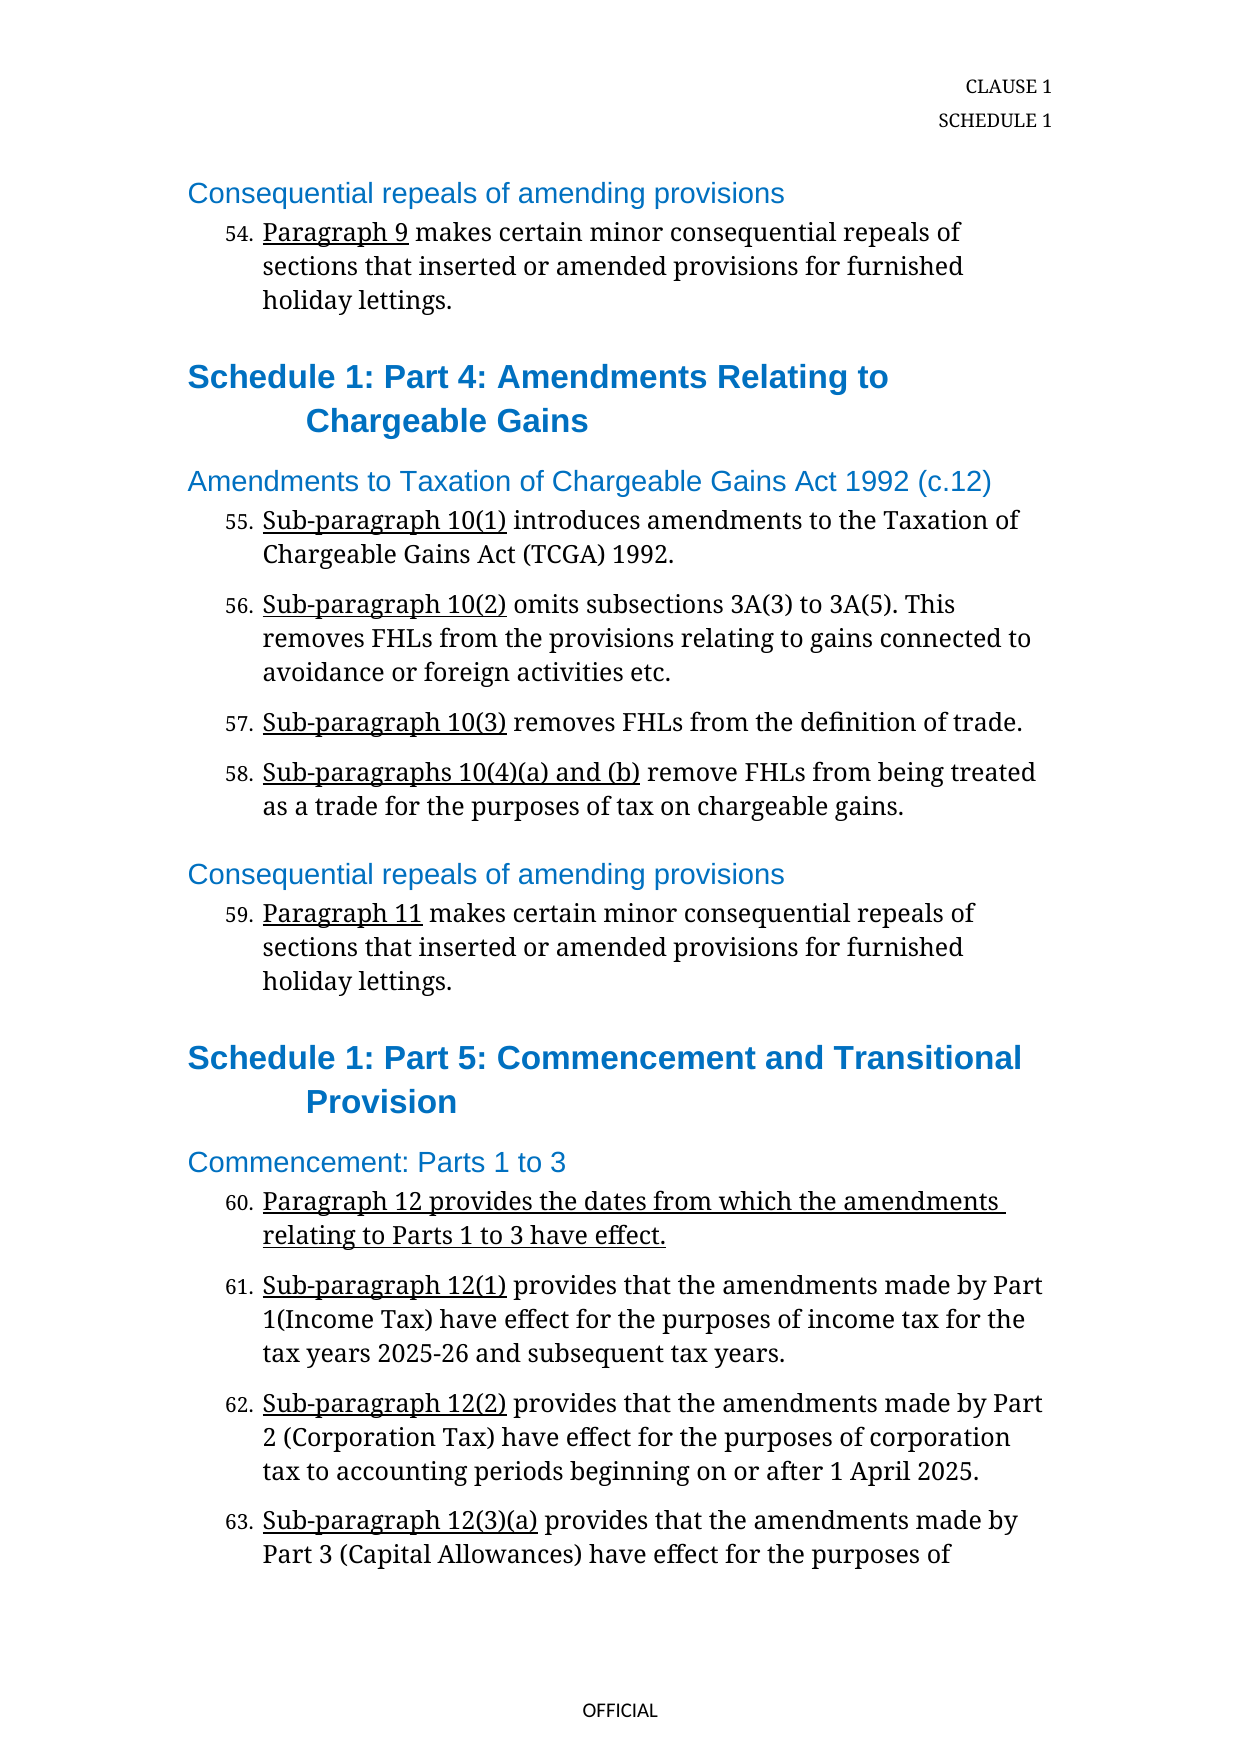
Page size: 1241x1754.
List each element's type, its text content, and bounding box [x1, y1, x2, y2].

subtitle Consequential repeals of amending provisions [187, 857, 1053, 890]
list Paragraph 12 provides the dates from which the amendments relating to Parts 1 to 3 have effect. [225, 1184, 1053, 1252]
subtitle Schedule 1: Part 5: Commencement and Transitional Provision [187, 1038, 1053, 1121]
list Sub-paragraphs 10(4)(a) and (b) remove FHLs from being treated as a trade for the purposes of tax on chargeable gains. [225, 754, 1053, 822]
list Sub-paragraph 12(1) provides that the amendments made by Part 1(Income Tax) have effect for the purposes of income tax for the tax years 2025-26 and subsequent tax years. [225, 1267, 1053, 1369]
subtitle Consequential repeals of amending provisions [187, 176, 1053, 209]
list Sub-paragraph 10(3) removes FHLs from the definition of trade. [225, 704, 1053, 738]
list Sub-paragraph 12(2) provides that the amendments made by Part 2 (Corporation Tax) have effect for the purposes of corporation tax to accounting periods beginning on or after 1 April 2025. [225, 1385, 1053, 1487]
list Sub-paragraph 10(2) omits subsections 3A(3) to 3A(5). This removes FHLs from the provisions relating to gains connected to avoidance or foreign activities etc. [225, 587, 1053, 689]
subtitle Schedule 1: Part 4: Amendments Relating to Chargeable Gains [187, 357, 1053, 440]
list Paragraph 11 makes certain minor consequential repeals of sections that inserted or amended provisions for furnished holiday lettings. [225, 895, 1053, 997]
subtitle Amendments to Taxation of Chargeable Gains Act 1992 (c.12) [187, 464, 1053, 498]
list Paragraph 9 makes certain minor consequential repeals of sections that inserted or amended provisions for furnished holiday lettings. [225, 214, 1053, 317]
subtitle Commencement: Parts 1 to 3 [187, 1145, 1053, 1179]
list Sub-paragraph 12(3)(a) provides that the amendments made by Part 3 (Capital Allowances) have effect for the purposes of [225, 1503, 1053, 1571]
list Sub-paragraph 10(1) introduces amendments to the Taxation of Chargeable Gains Act (TCGA) 1992. [225, 503, 1053, 571]
